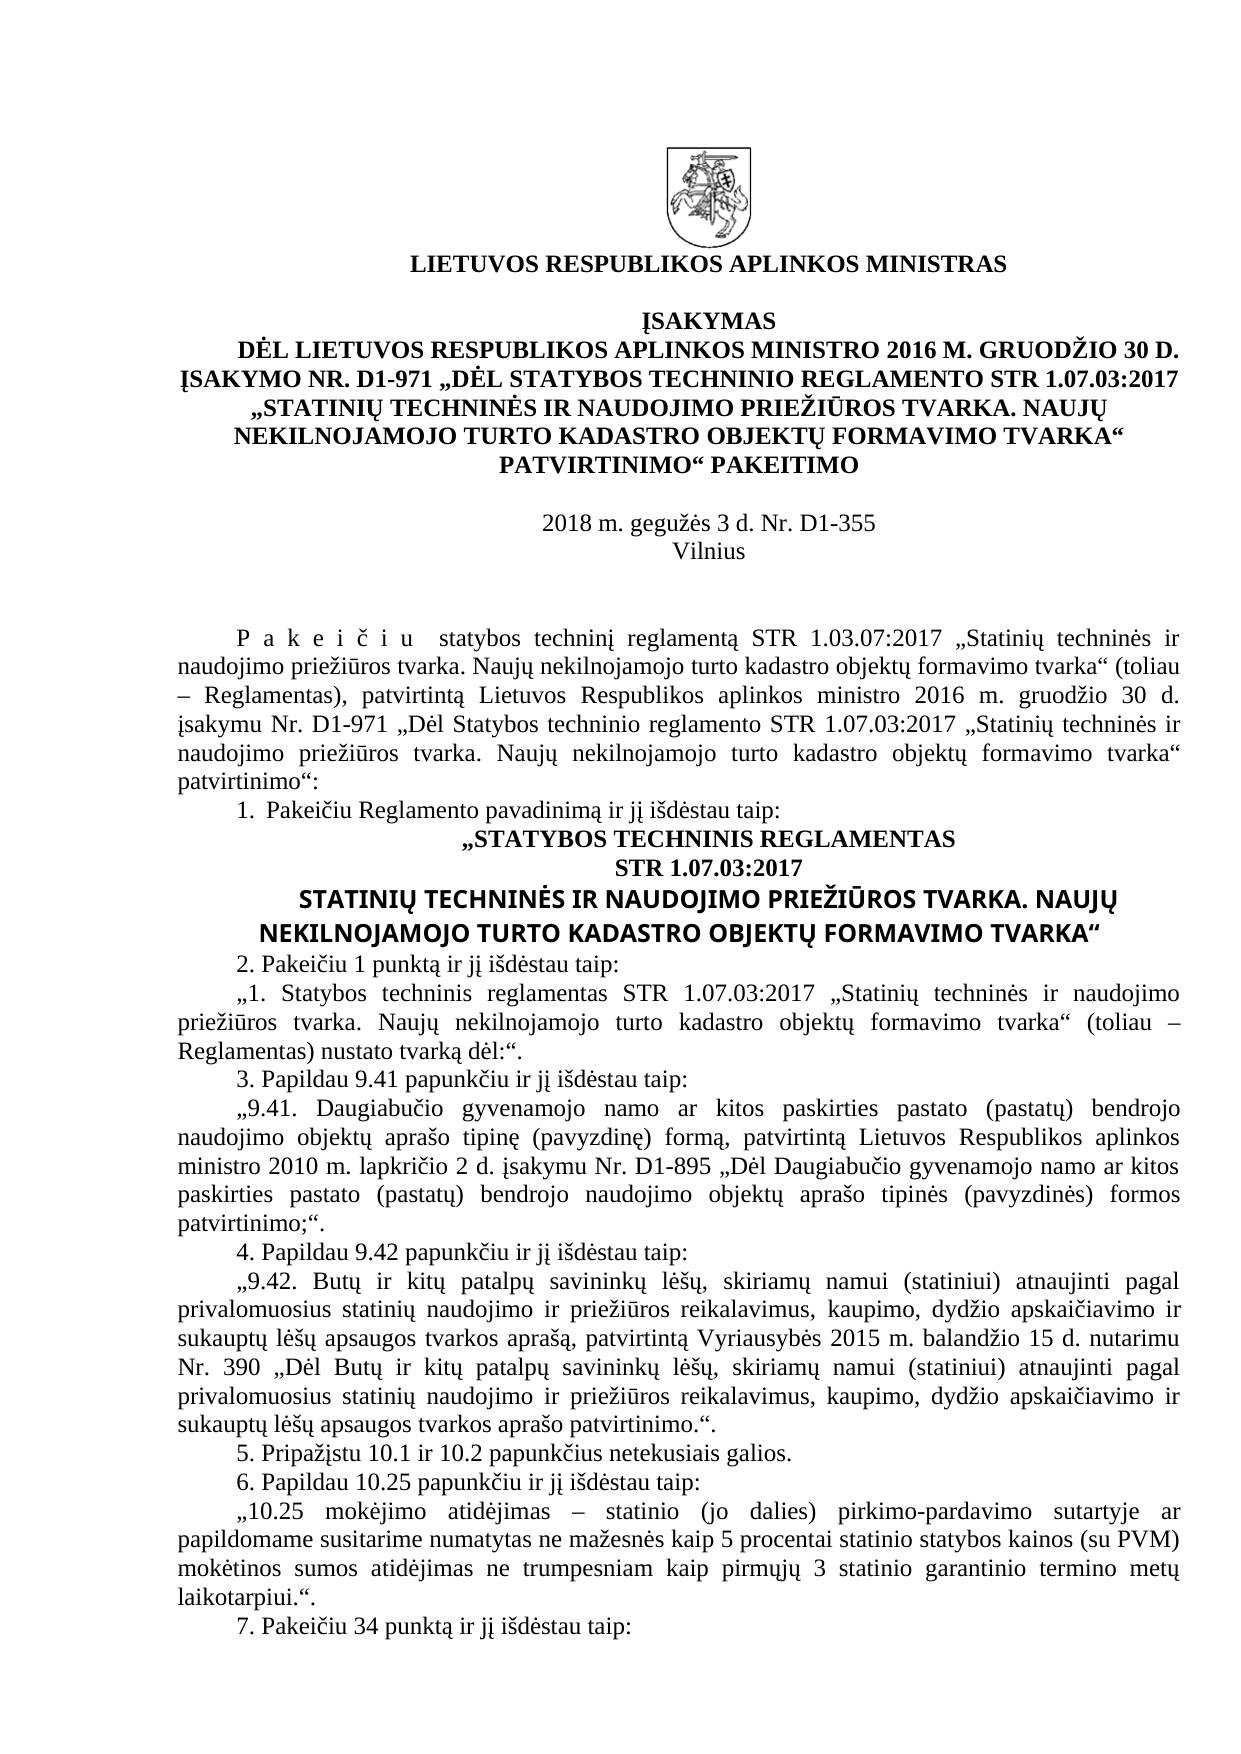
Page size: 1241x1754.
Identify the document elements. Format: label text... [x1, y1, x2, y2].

text Statinių techninės ir naudojimo priežiūros tvarka. Naujų nekilnojamojo turto kadastro objektų formavimo tvarka“ [177, 881, 1181, 949]
text 6. Papildau 10.25 papunkčiu ir jį išdėstau taip: [177, 1467, 1181, 1496]
text LIETUVOS RESPUBLIKOS APLINKOS MINISTRAS [177, 249, 1181, 278]
text 1. Pakeičiu Reglamento pavadinimą ir jį išdėstau taip: [177, 795, 1181, 824]
text ĮSAKYMAS [177, 306, 1181, 335]
text „Statybos techninis reglamentas [177, 824, 1181, 853]
text „9.41. Daugiabučio gyvenamojo namo ar kitos paskirties pastato (pastatų) bendrojo naudojimo objektų aprašo tipinę (pavyzdinę) formą, patvirtintą Lietuvos Respublikos aplinkos ministro 2010 m. lapkričio 2 d. įsakymu Nr. D1-895 „Dėl Daugiabučio gyvenamojo namo ar kitos paskirties pastato (pastatų) bendrojo naudojimo objektų aprašo tipinės (pavyzdinės) formos patvirtinimo;“. [177, 1093, 1181, 1237]
text 2. Pakeičiu 1 punktą ir jį išdėstau taip: [177, 949, 1181, 978]
text 4. Papildau 9.42 papunkčiu ir jį išdėstau taip: [177, 1237, 1181, 1266]
text STR 1.07.03:2017 [177, 853, 1181, 881]
text 3. Papildau 9.41 papunkčiu ir jį išdėstau taip: [177, 1064, 1181, 1093]
text Vilnius [177, 536, 1181, 565]
text DĖL LIETUVOS RESPUBLIKOS APLINKOS MINISTRO 2016 M. GRUODŽIO 30 D. ĮSAKYMO NR. D1-971 „DĖL STATYBOS TECHNINIO REGLAMENTO STR 1.07.03:2017 „STATINIŲ TECHNINĖS IR NAUDOJIMO PRIEŽIŪROS TVARKA. NAUJŲ NEKILNOJAMOJO TURTO KADASTRO OBJEKTŲ FORMAVIMO TVARKA“ PATVIRTINIMO“ PAKEITIMO [177, 335, 1181, 479]
text 7. Pakeičiu 34 punktą ir jį išdėstau taip: [177, 1611, 1181, 1639]
text 5. Pripažįstu 10.1 ir 10.2 papunkčius netekusiais galios. [177, 1438, 1181, 1467]
text 2018 m. gegužės 3 d. Nr. D1-355 [177, 508, 1181, 536]
text P a k e i č i u statybos techninį reglamentą STR 1.03.07:2017 „Statinių techninės ir naudojimo priežiūros tvarka. Naujų nekilnojamojo turto kadastro objektų formavimo tvarka“ (toliau – Reglamentas), patvirtintą Lietuvos Respublikos aplinkos ministro 2016 m. gruodžio 30 d. įsakymu Nr. D1-971 „Dėl Statybos techninio reglamento STR 1.07.03:2017 „Statinių techninės ir naudojimo priežiūros tvarka. Naujų nekilnojamojo turto kadastro objektų formavimo tvarka“ patvirtinimo“: [177, 623, 1181, 795]
text „9.42. Butų ir kitų patalpų savininkų lėšų, skiriamų namui (statiniui) atnaujinti pagal privalomuosius statinių naudojimo ir priežiūros reikalavimus, kaupimo, dydžio apskaičiavimo ir sukauptų lėšų apsaugos tvarkos aprašą, patvirtintą Vyriausybės 2015 m. balandžio 15 d. nutarimu Nr. 390 „Dėl Butų ir kitų patalpų savininkų lėšų, skiriamų namui (statiniui) atnaujinti pagal privalomuosius statinių naudojimo ir priežiūros reikalavimus, kaupimo, dydžio apskaičiavimo ir sukauptų lėšų apsaugos tvarkos aprašo patvirtinimo.“. [177, 1266, 1181, 1438]
text „1. Statybos techninis reglamentas STR 1.07.03:2017 „Statinių techninės ir naudojimo priežiūros tvarka. Naujų nekilnojamojo turto kadastro objektų formavimo tvarka“ (toliau – Reglamentas) nustato tvarką dėl:“. [177, 978, 1181, 1064]
text „10.25 mokėjimo atidėjimas – statinio (jo dalies) pirkimo-pardavimo sutartyje ar papildomame susitarime numatytas ne mažesnės kaip 5 procentai statinio statybos kainos (su PVM) mokėtinos sumos atidėjimas ne trumpesniam kaip pirmųjų 3 statinio garantinio termino metų laikotarpiui.“. [177, 1496, 1181, 1611]
